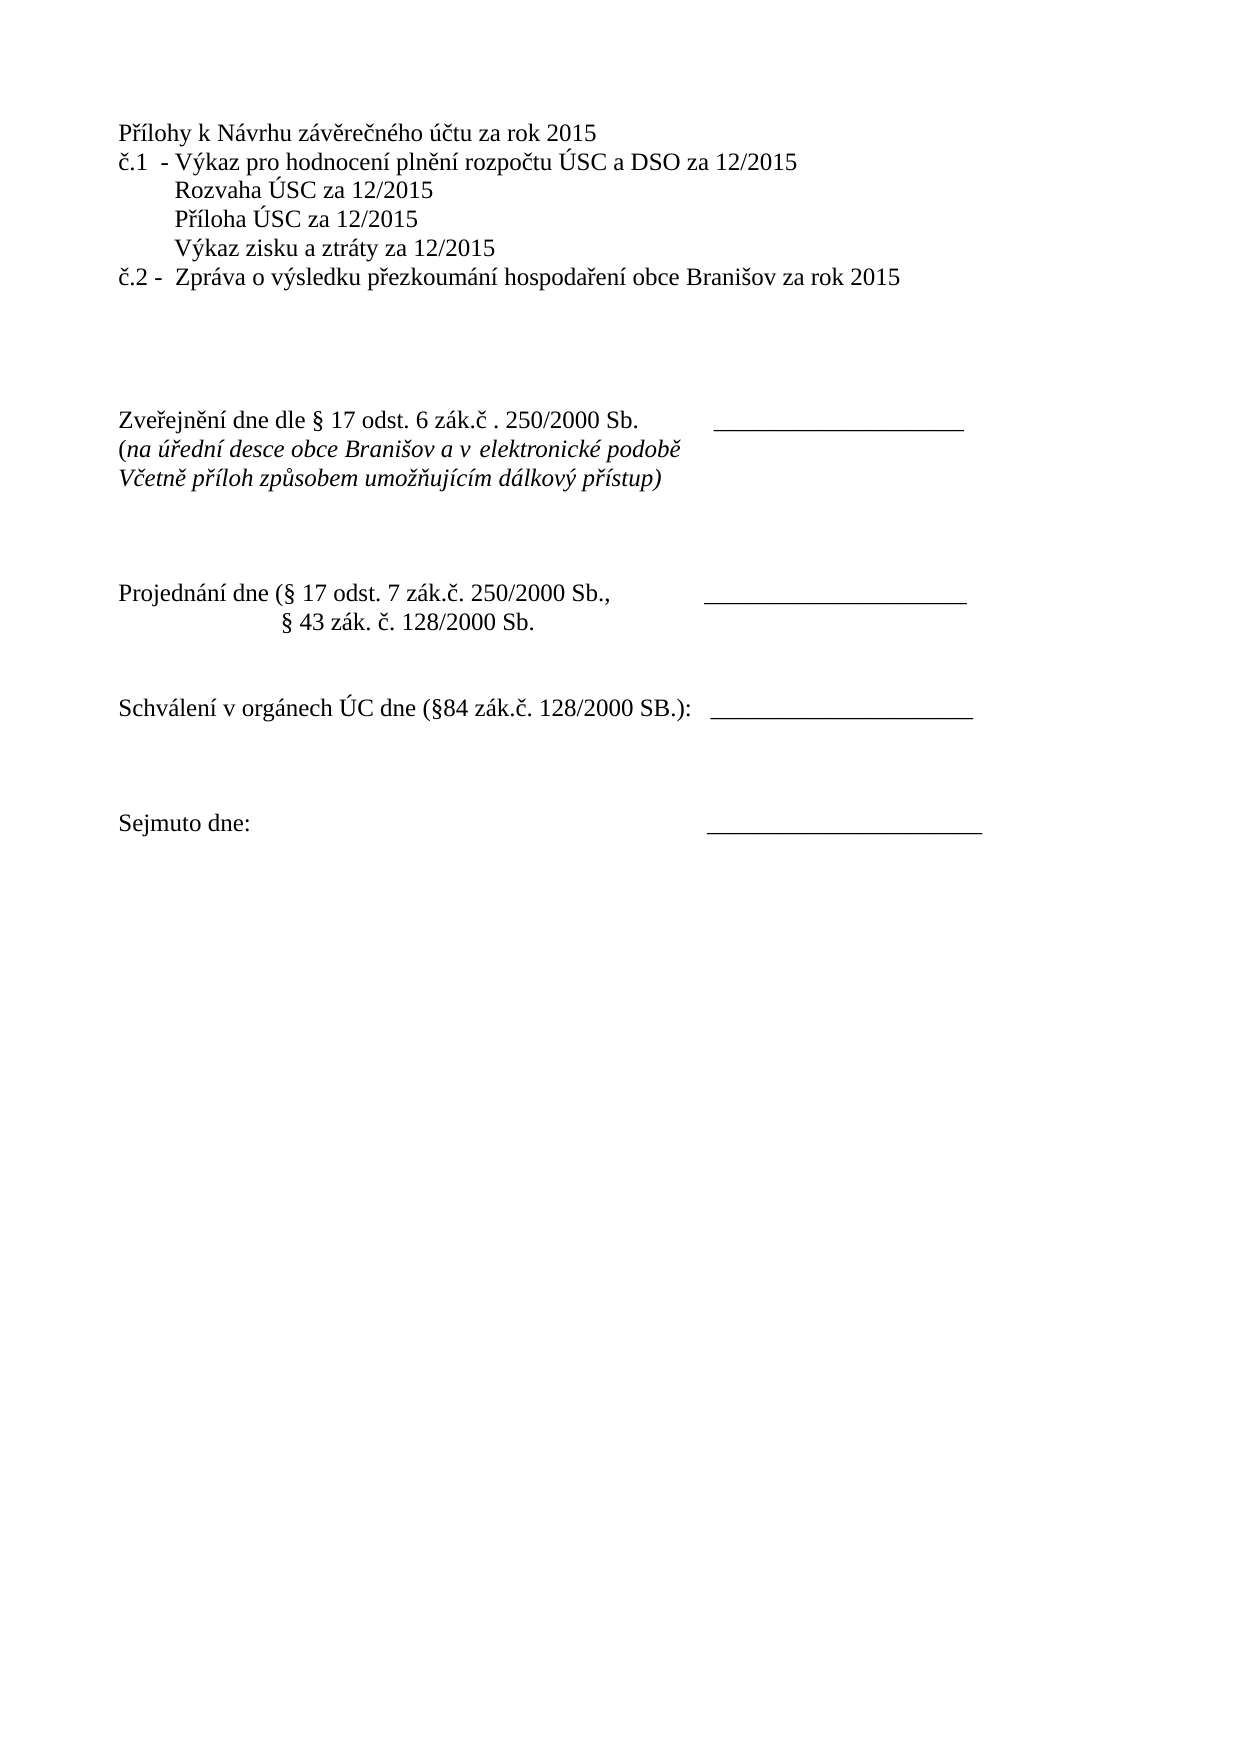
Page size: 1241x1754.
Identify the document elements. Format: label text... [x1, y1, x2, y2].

text Rozvaha ÚSC za 12/2015 [118, 176, 1122, 204]
text č.1 - Výkaz pro hodnocení plnění rozpočtu ÚSC a DSO za 12/2015 [118, 147, 1122, 176]
text (na úřední desce obce Branišov a v elektronické podobě [118, 434, 1122, 463]
text Výkaz zisku a ztráty za 12/2015 [118, 233, 1122, 262]
text č.2 - Zpráva o výsledku přezkoumání hospodaření obce Branišov za rok 2015 [118, 262, 1122, 291]
text § 43 zák. č. 128/2000 Sb. [118, 607, 1122, 636]
text Přílohy k Návrhu závěrečného účtu za rok 2015 [118, 118, 1122, 147]
text Projednání dne (§ 17 odst. 7 zák.č. 250/2000 Sb., _____________________ [118, 578, 1122, 607]
text Zveřejnění dne dle § 17 odst. 6 zák.č . 250/2000 Sb. ____________________ [118, 406, 1122, 434]
text Schválení v orgánech ÚC dne (§84 zák.č. 128/2000 SB.): _____________________ [118, 693, 1122, 722]
text Příloha ÚSC za 12/2015 [118, 204, 1122, 233]
text Včetně příloh způsobem umožňujícím dálkový přístup) [118, 463, 1122, 492]
text Sejmuto dne: ______________________ [118, 808, 1122, 837]
